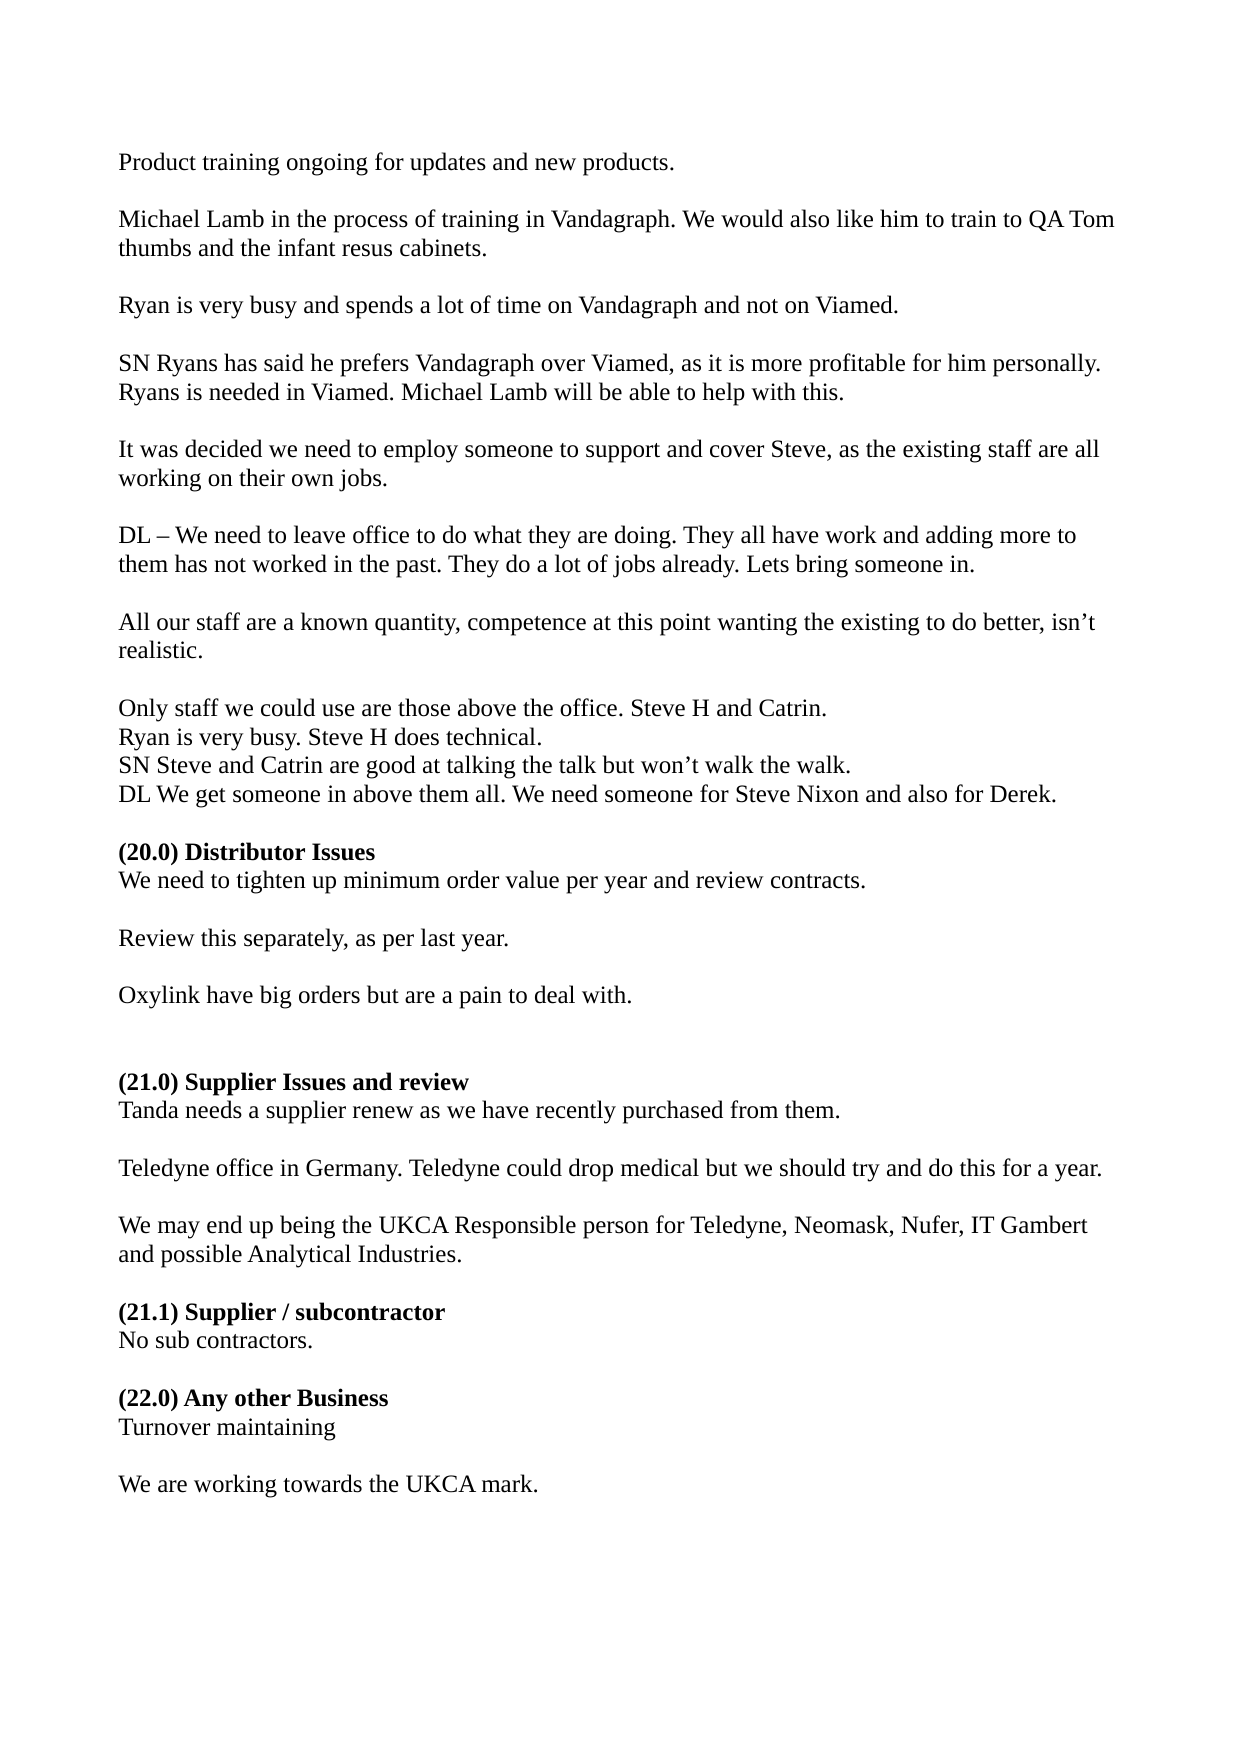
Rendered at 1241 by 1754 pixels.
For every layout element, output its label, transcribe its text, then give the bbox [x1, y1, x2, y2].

text (22.0) Any other Business [118, 1383, 1122, 1412]
text SN Ryans has said he prefers Vandagraph over Viamed, as it is more profitable for him personally. [118, 348, 1122, 377]
text Michael Lamb in the process of training in Vandagraph. We would also like him to train to QA Tom thumbs and the infant resus cabinets. [118, 204, 1122, 262]
text (21.0) Supplier Issues and review [118, 1067, 1122, 1096]
text We need to tighten up minimum order value per year and review contracts. [118, 866, 1122, 894]
text Teledyne office in Germany. Teledyne could drop medical but we should try and do this for a year. [118, 1153, 1122, 1182]
text Ryan is very busy and spends a lot of time on Vandagraph and not on Viamed. [118, 291, 1122, 319]
text DL We get someone in above them all. We need someone for Steve Nixon and also for Derek. [118, 779, 1122, 808]
text Only staff we could use are those above the office. Steve H and Catrin. [118, 693, 1122, 722]
text Product training ongoing for updates and new products. [118, 147, 1122, 176]
text All our staff are a known quantity, competence at this point wanting the existing to do better, isn’t realistic. [118, 607, 1122, 664]
text It was decided we need to employ someone to support and cover Steve, as the existing staff are all working on their own jobs. [118, 434, 1122, 492]
text Oxylink have big orders but are a pain to deal with. [118, 981, 1122, 1009]
text Tanda needs a supplier renew as we have recently purchased from them. [118, 1096, 1122, 1124]
text Turnover maintaining [118, 1412, 1122, 1441]
text (20.0) Distributor Issues [118, 837, 1122, 866]
text We may end up being the UKCA Responsible person for Teledyne, Neomask, Nufer, IT Gambert and possible Analytical Industries. [118, 1211, 1122, 1268]
text We are working towards the UKCA mark. [118, 1469, 1122, 1498]
text Ryans is needed in Viamed. Michael Lamb will be able to help with this. [118, 377, 1122, 406]
text (21.1) Supplier / subcontractor [118, 1297, 1122, 1326]
text No sub contractors. [118, 1326, 1122, 1354]
text SN Steve and Catrin are good at talking the talk but won’t walk the walk. [118, 751, 1122, 779]
text Review this separately, as per last year. [118, 923, 1122, 952]
text DL – We need to leave office to do what they are doing. They all have work and adding more to them has not worked in the past. They do a lot of jobs already. Lets bring someone in. [118, 521, 1122, 578]
text Ryan is very busy. Steve H does technical. [118, 722, 1122, 751]
